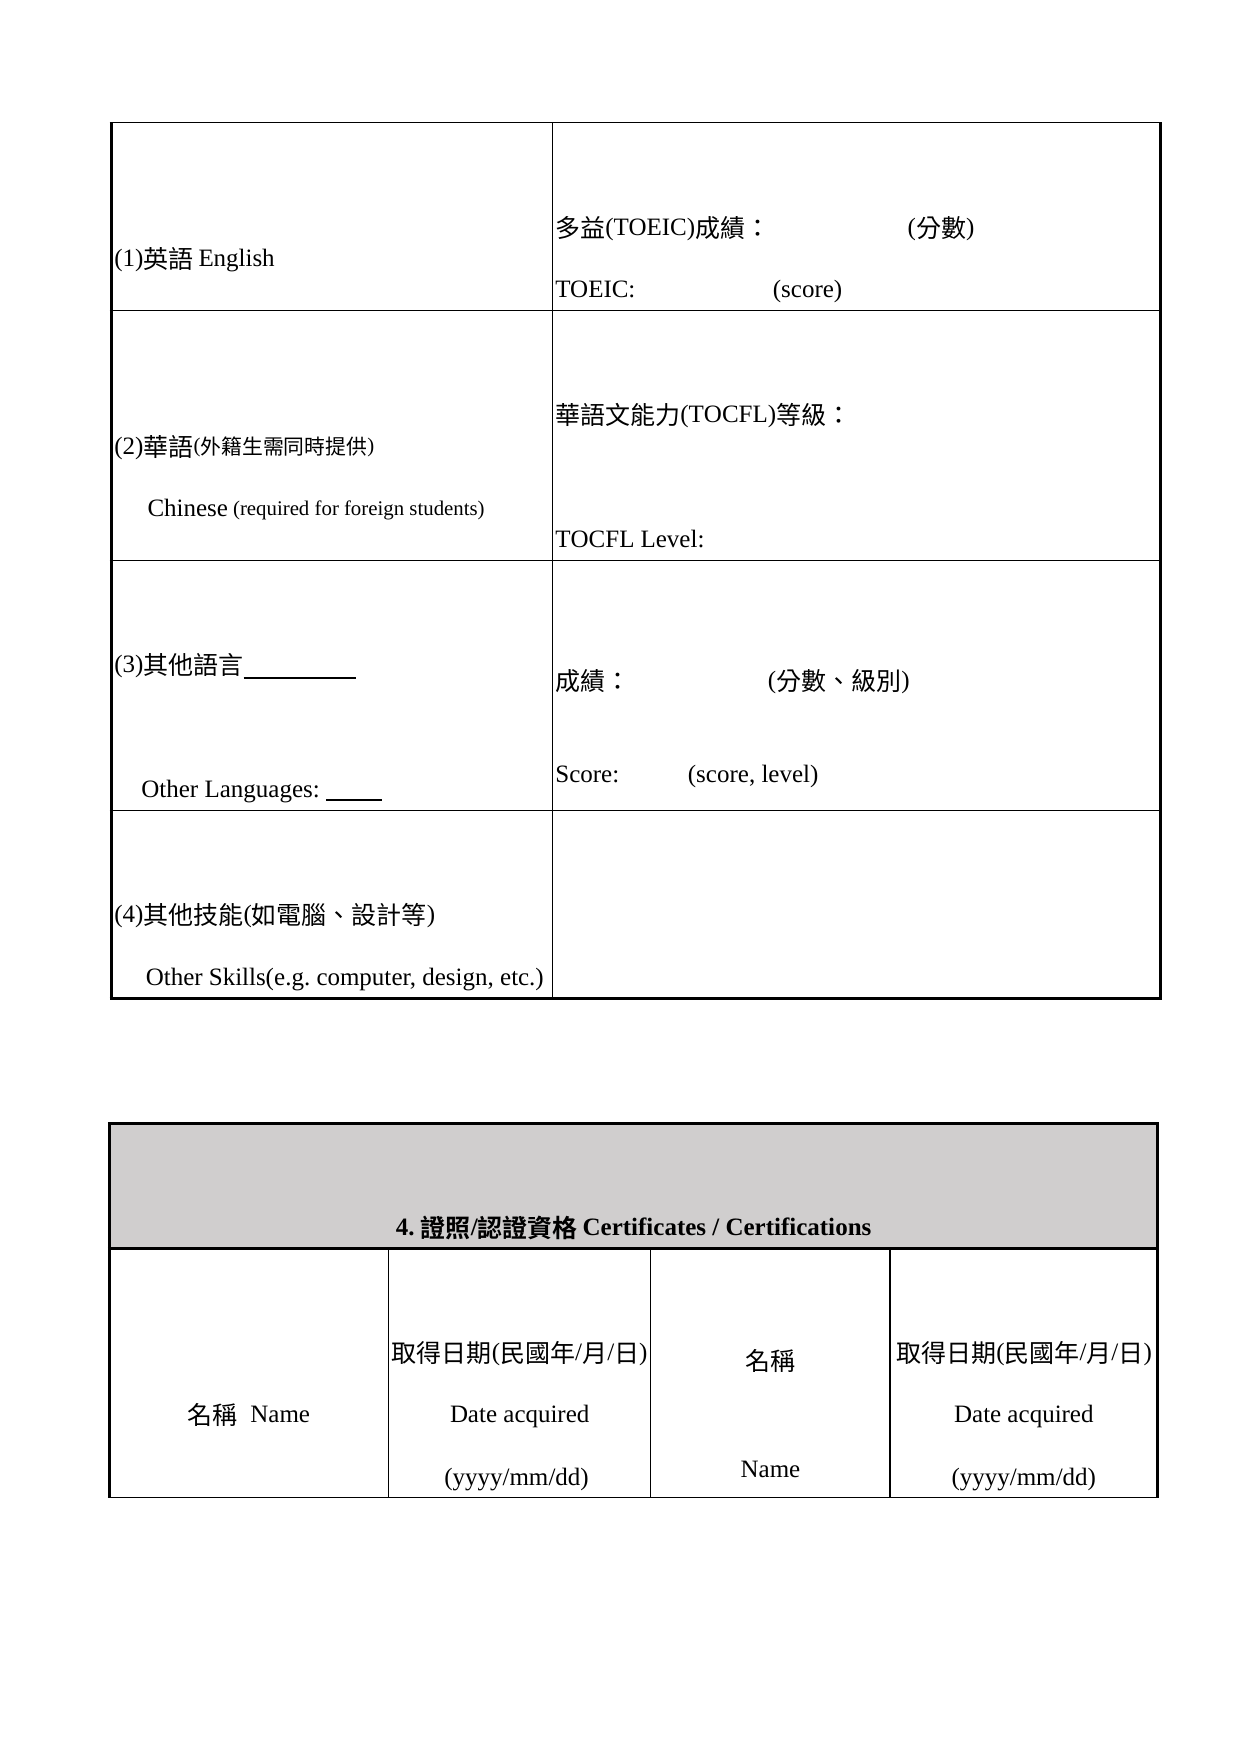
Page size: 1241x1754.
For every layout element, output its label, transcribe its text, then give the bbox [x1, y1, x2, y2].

table_cell 多益(TOEIC)成績： (分數) TOEIC: (score) [553, 123, 1159, 310]
table_cell (3)其他語言 Other Languages: [113, 561, 552, 809]
table_cell 名稱 Name [651, 1250, 889, 1497]
table_cell 華語文能力(TOCFL)等級： TOCFL Level: [553, 311, 1159, 560]
table_cell 成績： (分數、級別) Score: (score, level) [553, 561, 1159, 809]
table_cell (1)英語English [113, 123, 552, 310]
table_cell 取得日期(民國年/月/日) Date acquired (yyyy/mm/dd) [891, 1250, 1156, 1497]
table_cell 取得日期(民國年/月/日) Date acquired (yyyy/mm/dd) [389, 1250, 650, 1497]
table_cell (2)華語(外籍生需同時提供) Chinese (required for foreign students) [113, 311, 552, 560]
table_header 4. 證照/認證資格Certificates / Certifications [111, 1125, 1156, 1247]
table_cell 名稱 Name [111, 1250, 388, 1497]
table_cell [553, 811, 1159, 997]
table_cell (4)其他技能(如電腦、設計等) Other Skills(e.g. computer, design, etc.) [113, 811, 552, 997]
